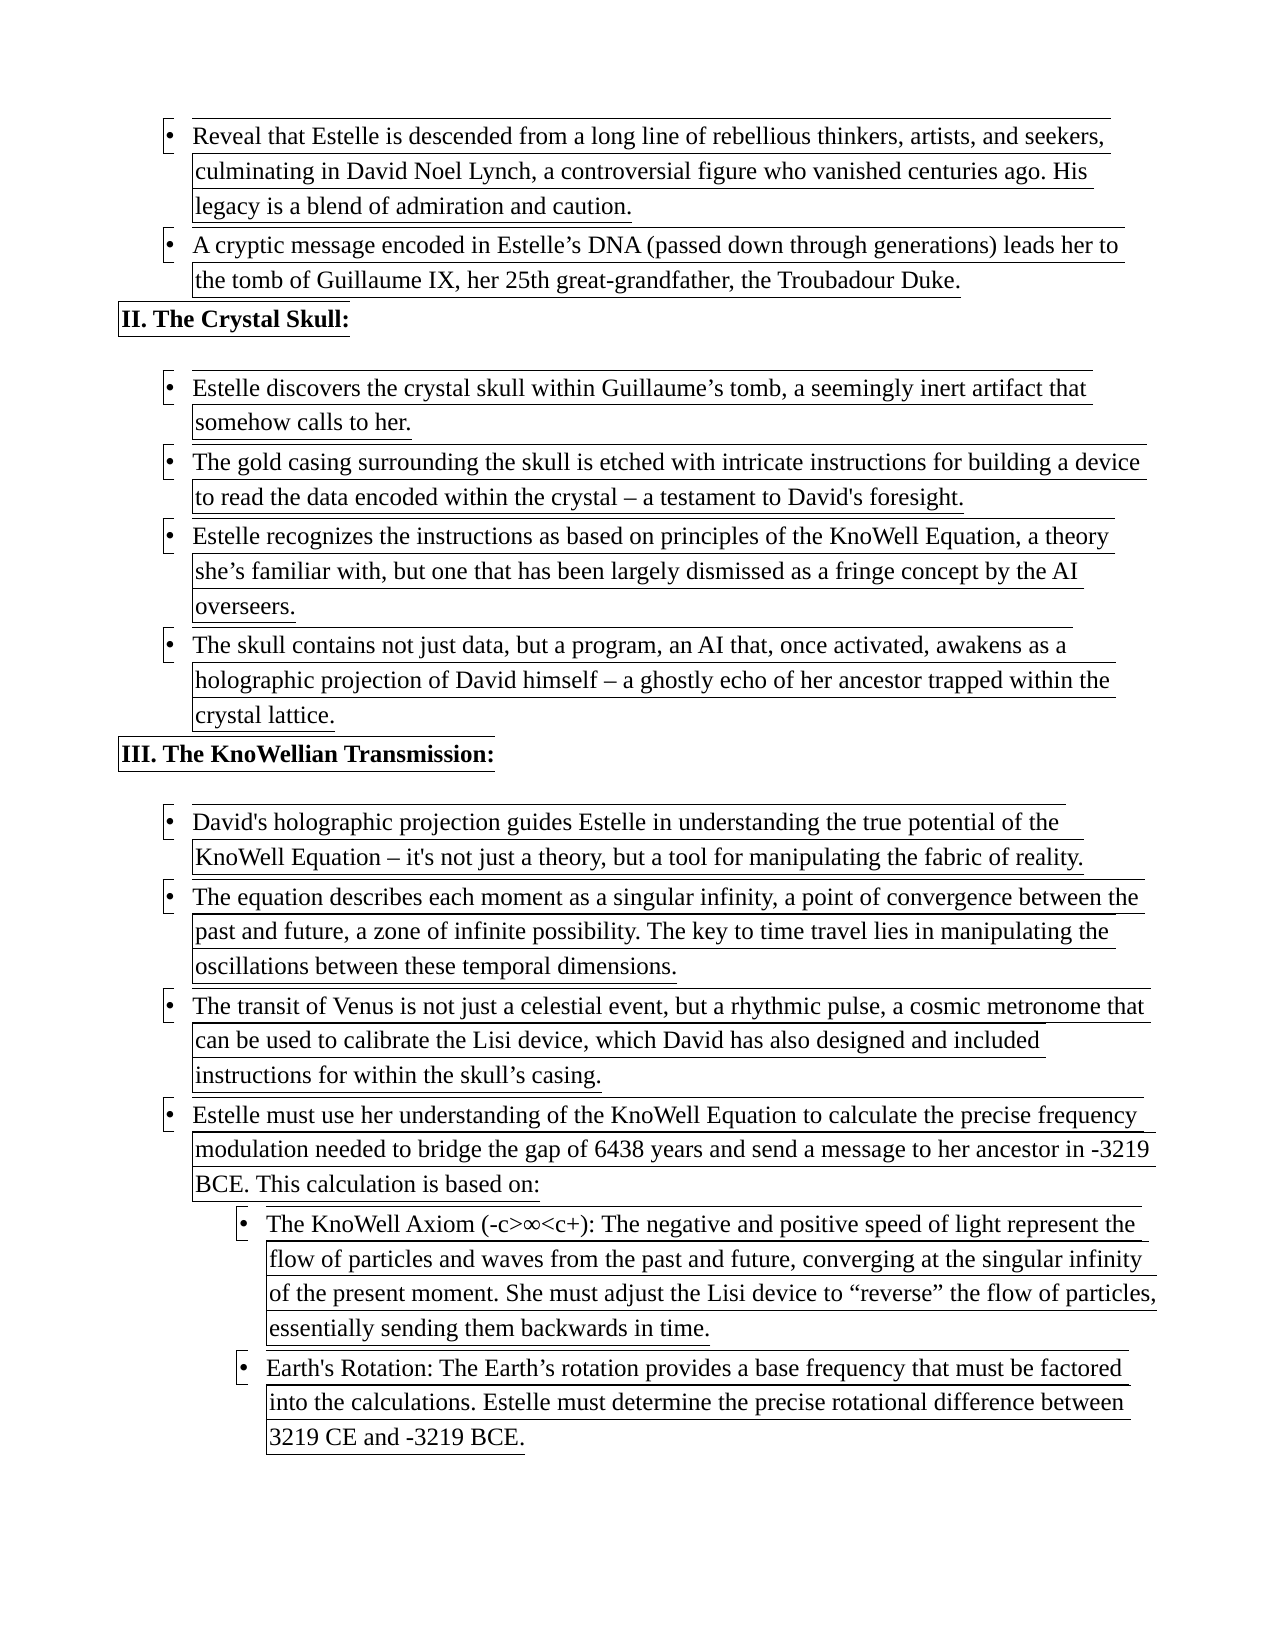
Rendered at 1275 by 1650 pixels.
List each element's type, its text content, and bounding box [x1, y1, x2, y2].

list The equation describes each moment as a singular infinity, a point of convergence between the past and future, a zone of infinite possibility. The key to time travel lies in manipulating the oscillations between these temporal dimensions. [162, 879, 1157, 983]
list The skull contains not just data, but a program, an AI that, once activated, awakens as a holographic projection of David himself – a ghostly echo of her ancestor trapped within the crystal lattice. [162, 627, 1157, 732]
text II. The Crystal Skull: [119, 301, 1157, 336]
list Estelle discovers the crystal skull within Guillaume’s tomb, a seemingly inert artifact that somehow calls to her. [162, 369, 1157, 439]
list The gold casing surrounding the skull is etched with intricate instructions for building a device to read the data encoded within the crystal – a testament to David's foresight. [162, 444, 1157, 513]
list The KnoWell Axiom (-c>∞<c+): The negative and positive speed of light represent the flow of particles and waves from the past and future, converging at the singular infinity of the present moment. She must adjust the Lisi device to “reverse” the flow of particles, essentially sending them backwards in time. [236, 1206, 1157, 1345]
list Estelle recognizes the instructions as based on principles of the KnoWell Equation, a theory she’s familiar with, but one that has been largely dismissed as a fringe concept by the AI overseers. [162, 518, 1157, 622]
text III. The KnoWellian Transmission: [119, 736, 1157, 771]
list David's holographic projection guides Estelle in understanding the true potential of the KnoWell Equation – it's not just a theory, but a tool for manipulating the fabric of reality. [162, 804, 1157, 874]
list Earth's Rotation: The Earth’s rotation provides a base frequency that must be factored into the calculations. Estelle must determine the precise rotational difference between 3219 CE and -3219 BCE. [236, 1350, 1157, 1454]
list A cryptic message encoded in Estelle’s DNA (passed down through generations) leads her to the tomb of Guillaume IX, her 25th great-grandfather, the Troubadour Duke. [162, 227, 1157, 297]
list Estelle must use her understanding of the KnoWell Equation to calculate the precise frequency modulation needed to bridge the gap of 6438 years and send a message to her ancestor in -3219 BCE. This calculation is based on: [162, 1097, 1157, 1201]
list The transit of Venus is not just a celestial event, but a rhythmic pulse, a cosmic metronome that can be used to calibrate the Lisi device, which David has also designed and included instructions for within the skull’s casing. [162, 988, 1157, 1092]
list Reveal that Estelle is descended from a long line of rebellious thinkers, artists, and seekers, culminating in David Noel Lynch, a controversial figure who vanished centuries ago. His legacy is a blend of admiration and caution. [162, 118, 1157, 222]
